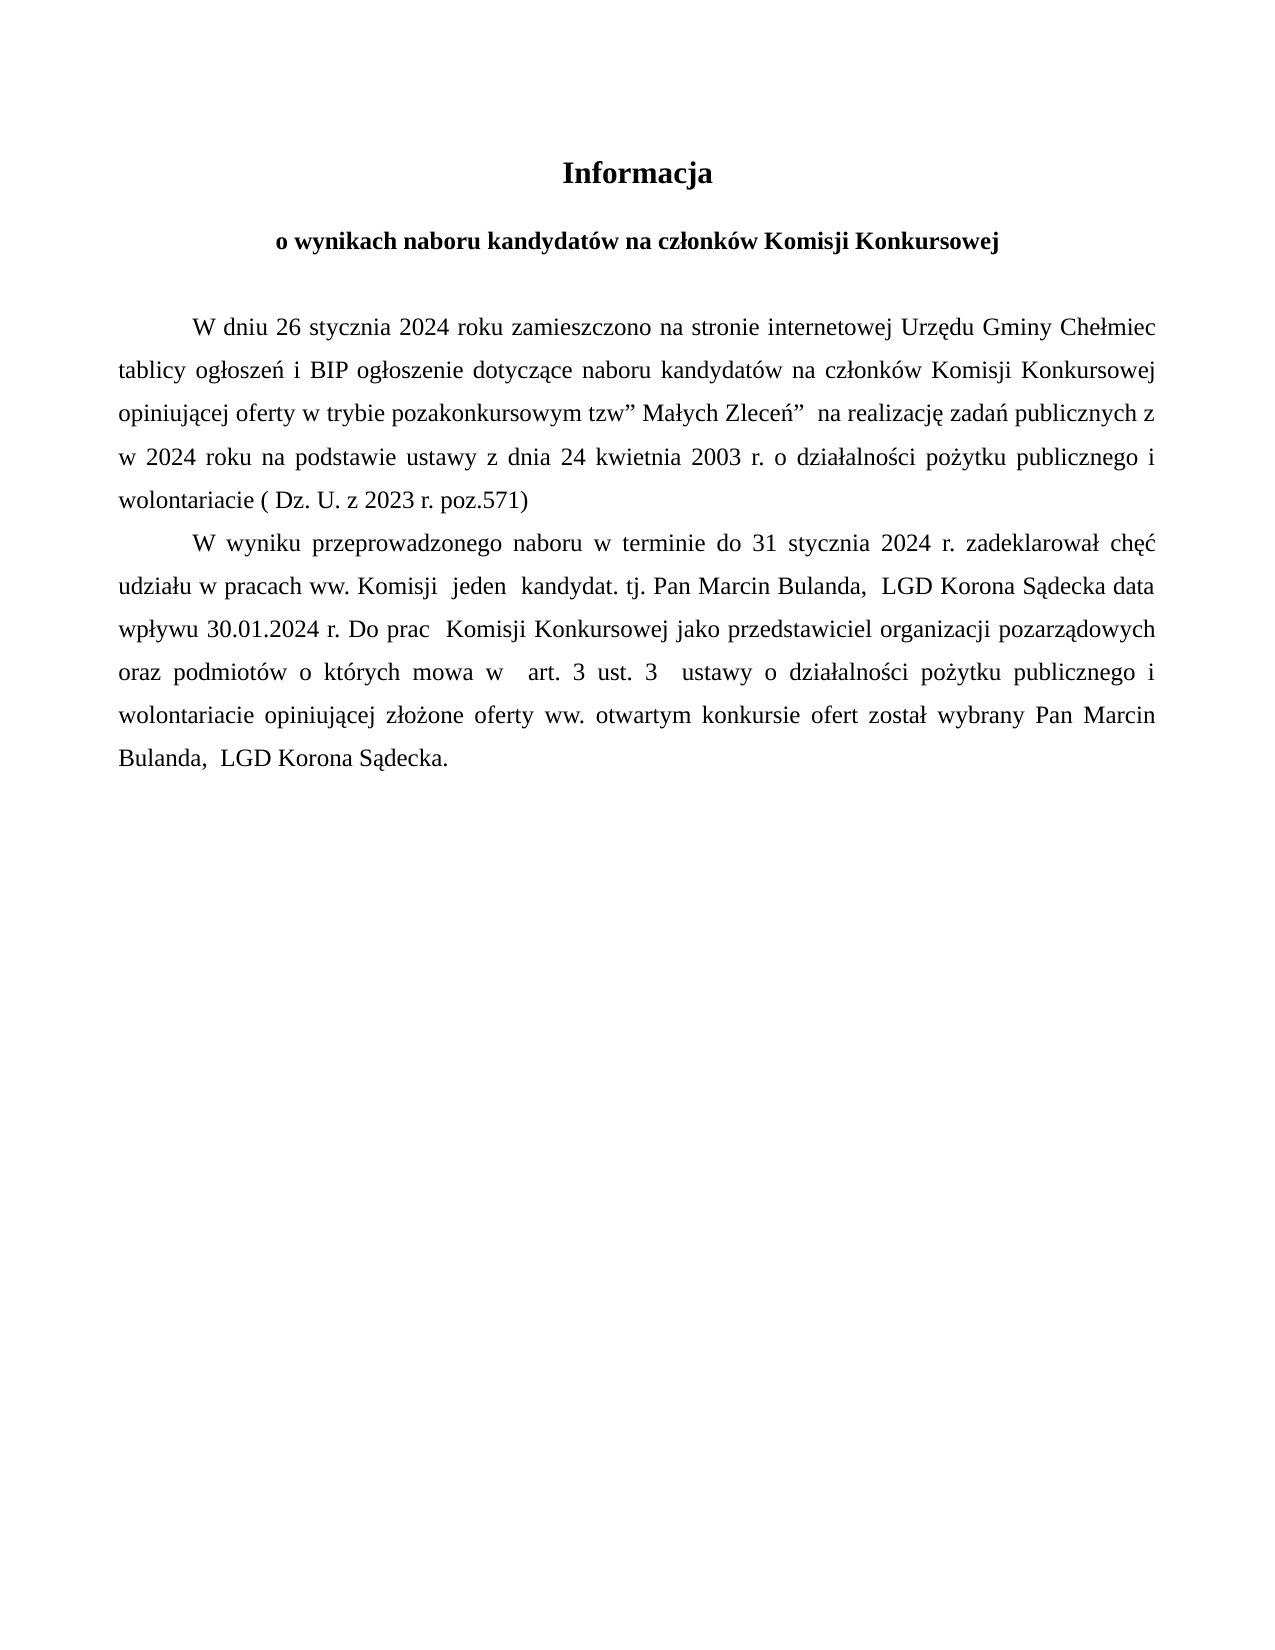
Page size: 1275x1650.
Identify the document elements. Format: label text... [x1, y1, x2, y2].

text W dniu 26 stycznia 2024 roku zamieszczono na stronie internetowej Urzędu Gminy Chełmiec tablicy ogłoszeń i BIP ogłoszenie dotyczące naboru kandydatów na członków Komisji Konkursowej opiniującej oferty w trybie pozakonkursowym tzw” Małych Zleceń” na realizację zadań publicznych z w 2024 roku na podstawie ustawy z dnia 24 kwietnia 2003 r. o działalności pożytku publicznego i wolontariacie ( Dz. U. z 2023 r. poz.571) [118, 312, 1157, 513]
text W wyniku przeprowadzonego naboru w terminie do 31 stycznia 2024 r. zadeklarował chęć udziału w pracach ww. Komisji jeden kandydat. tj. Pan Marcin Bulanda, LGD Korona Sądecka data wpływu 30.01.2024 r. Do prac Komisji Konkursowej jako przedstawiciel organizacji pozarządowych oraz podmiotów o których mowa w art. 3 ust. 3 ustawy o działalności pożytku publicznego i wolontariacie opiniującej złożone oferty ww. otwartym konkursie ofert został wybrany Pan Marcin Bulanda, LGD Korona Sądecka. [118, 528, 1157, 772]
text o wynikach naboru kandydatów na członków Komisji Konkursowej [118, 226, 1157, 255]
text Informacja [118, 154, 1157, 190]
